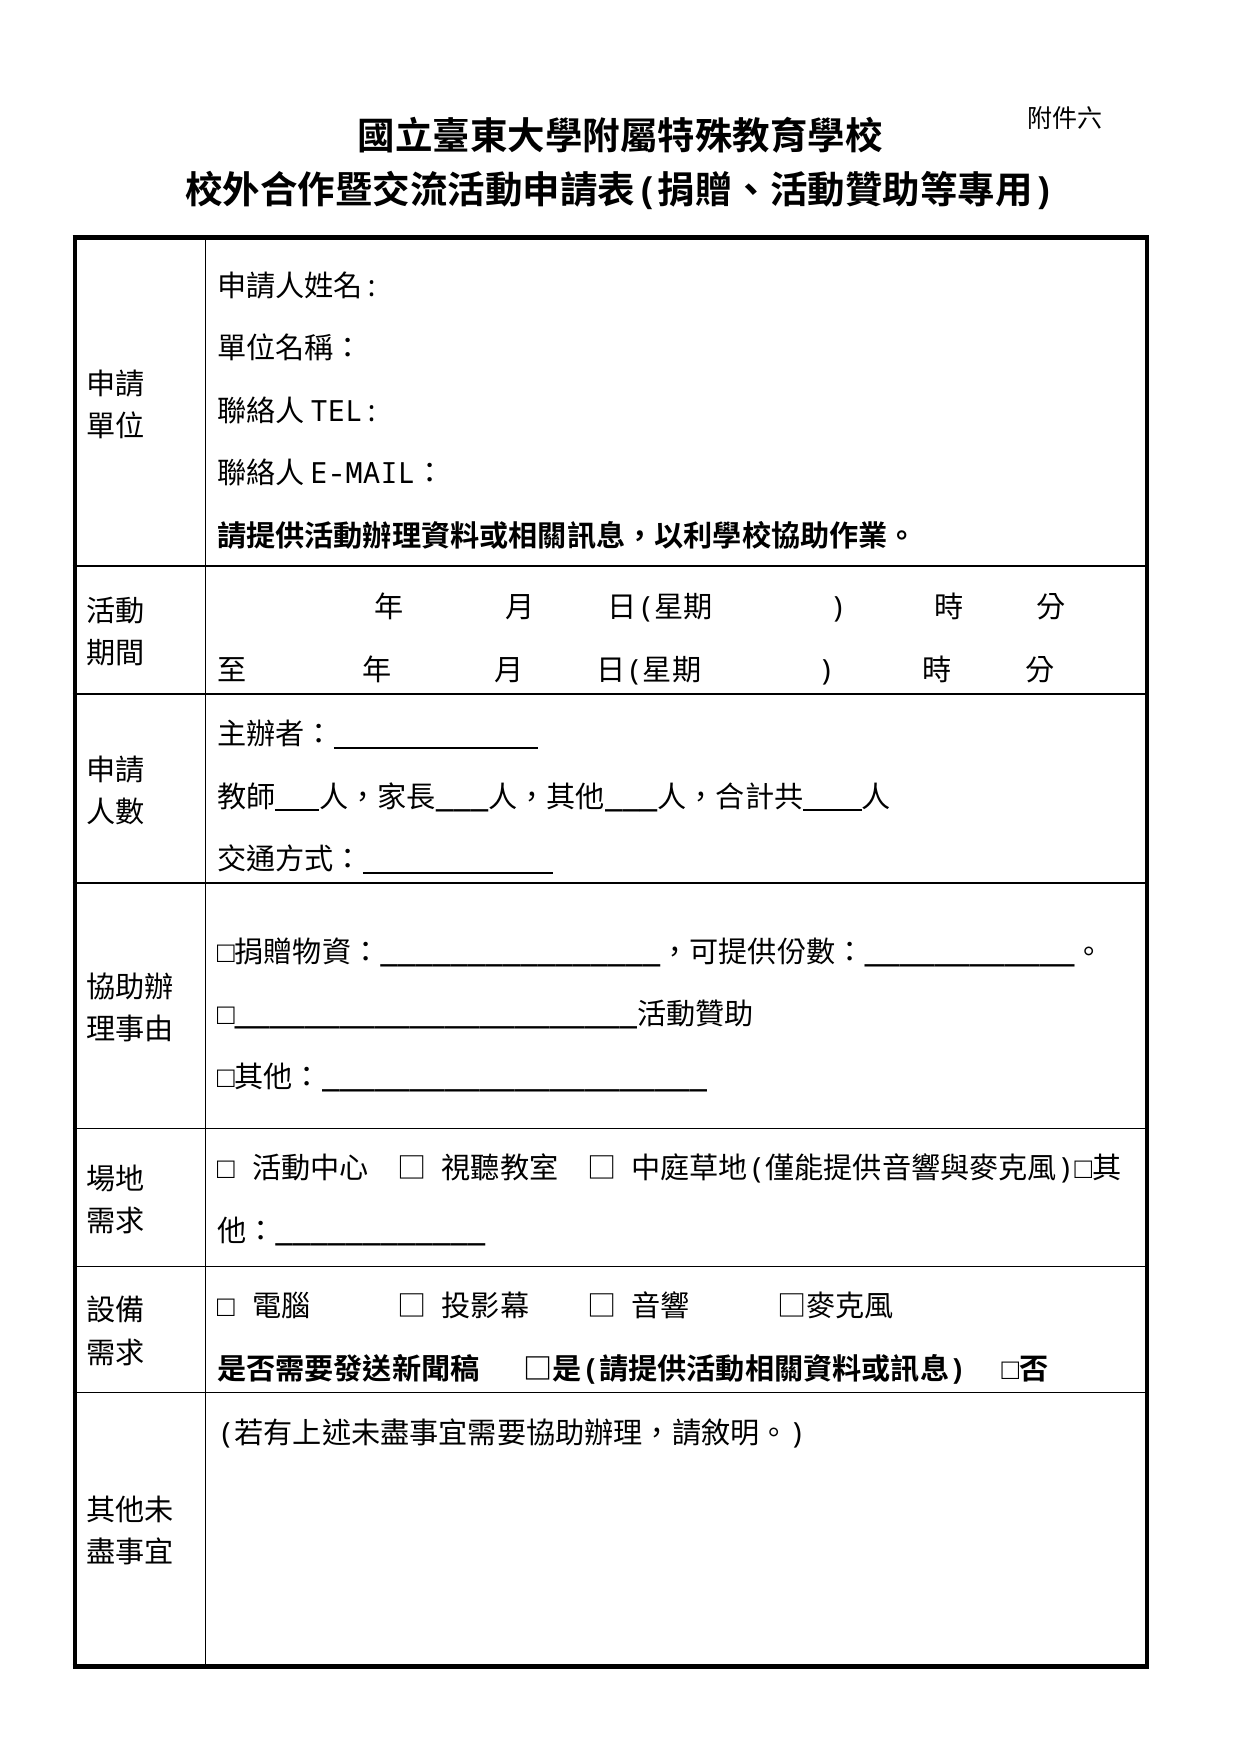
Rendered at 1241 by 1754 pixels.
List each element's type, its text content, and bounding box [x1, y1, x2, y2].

text 附件六 [1027, 98, 1139, 134]
table_cell 場地 需求 [77, 1129, 205, 1266]
table_cell (若有上述未盡事宜需要協助辦理，請敘明。) [206, 1393, 1145, 1664]
table_header 申請 單位 [77, 240, 205, 565]
table_cell □ 電腦 □ 投影幕 □ 音響 □麥克風 是否需要發送新聞稿 □是(請提供活動相關資料或訊息) □否 [206, 1267, 1145, 1392]
table_cell □ 活動中心 □ 視聽教室 □ 中庭草地(僅能提供音響與麥克風)□其他：____________ [206, 1129, 1145, 1266]
table_cell 其他未盡事宜 [77, 1393, 205, 1664]
table_header 申請人姓名: 單位名稱： 聯絡人TEL: 聯絡人E-MAIL： 請提供活動辦理資料或相關訊息，以利學校協助作業。 [206, 240, 1145, 565]
table_cell 主辦者： 教師 人，家長___人，其他___人，合計共 人 交通方式： [206, 695, 1145, 882]
table_cell 年 月 日(星期 ) 時 分 至 年 月 日(星期 ) 時 分 [206, 567, 1145, 693]
table_cell 活動 期間 [77, 567, 205, 693]
text 國立臺東大學附屬特殊教育學校 [75, 91, 1165, 160]
table_cell 申請 人數 [77, 695, 205, 882]
table_cell □捐贈物資：________________，可提供份數：____________。 □_______________________活動贊助 □其他：______________________ [206, 884, 1145, 1128]
text 校外合作暨交流活動申請表(捐贈、活動贊助等專用) [75, 160, 1165, 214]
table_cell 設備 需求 [77, 1267, 205, 1392]
table_cell 協助辦理事由 [77, 884, 205, 1128]
